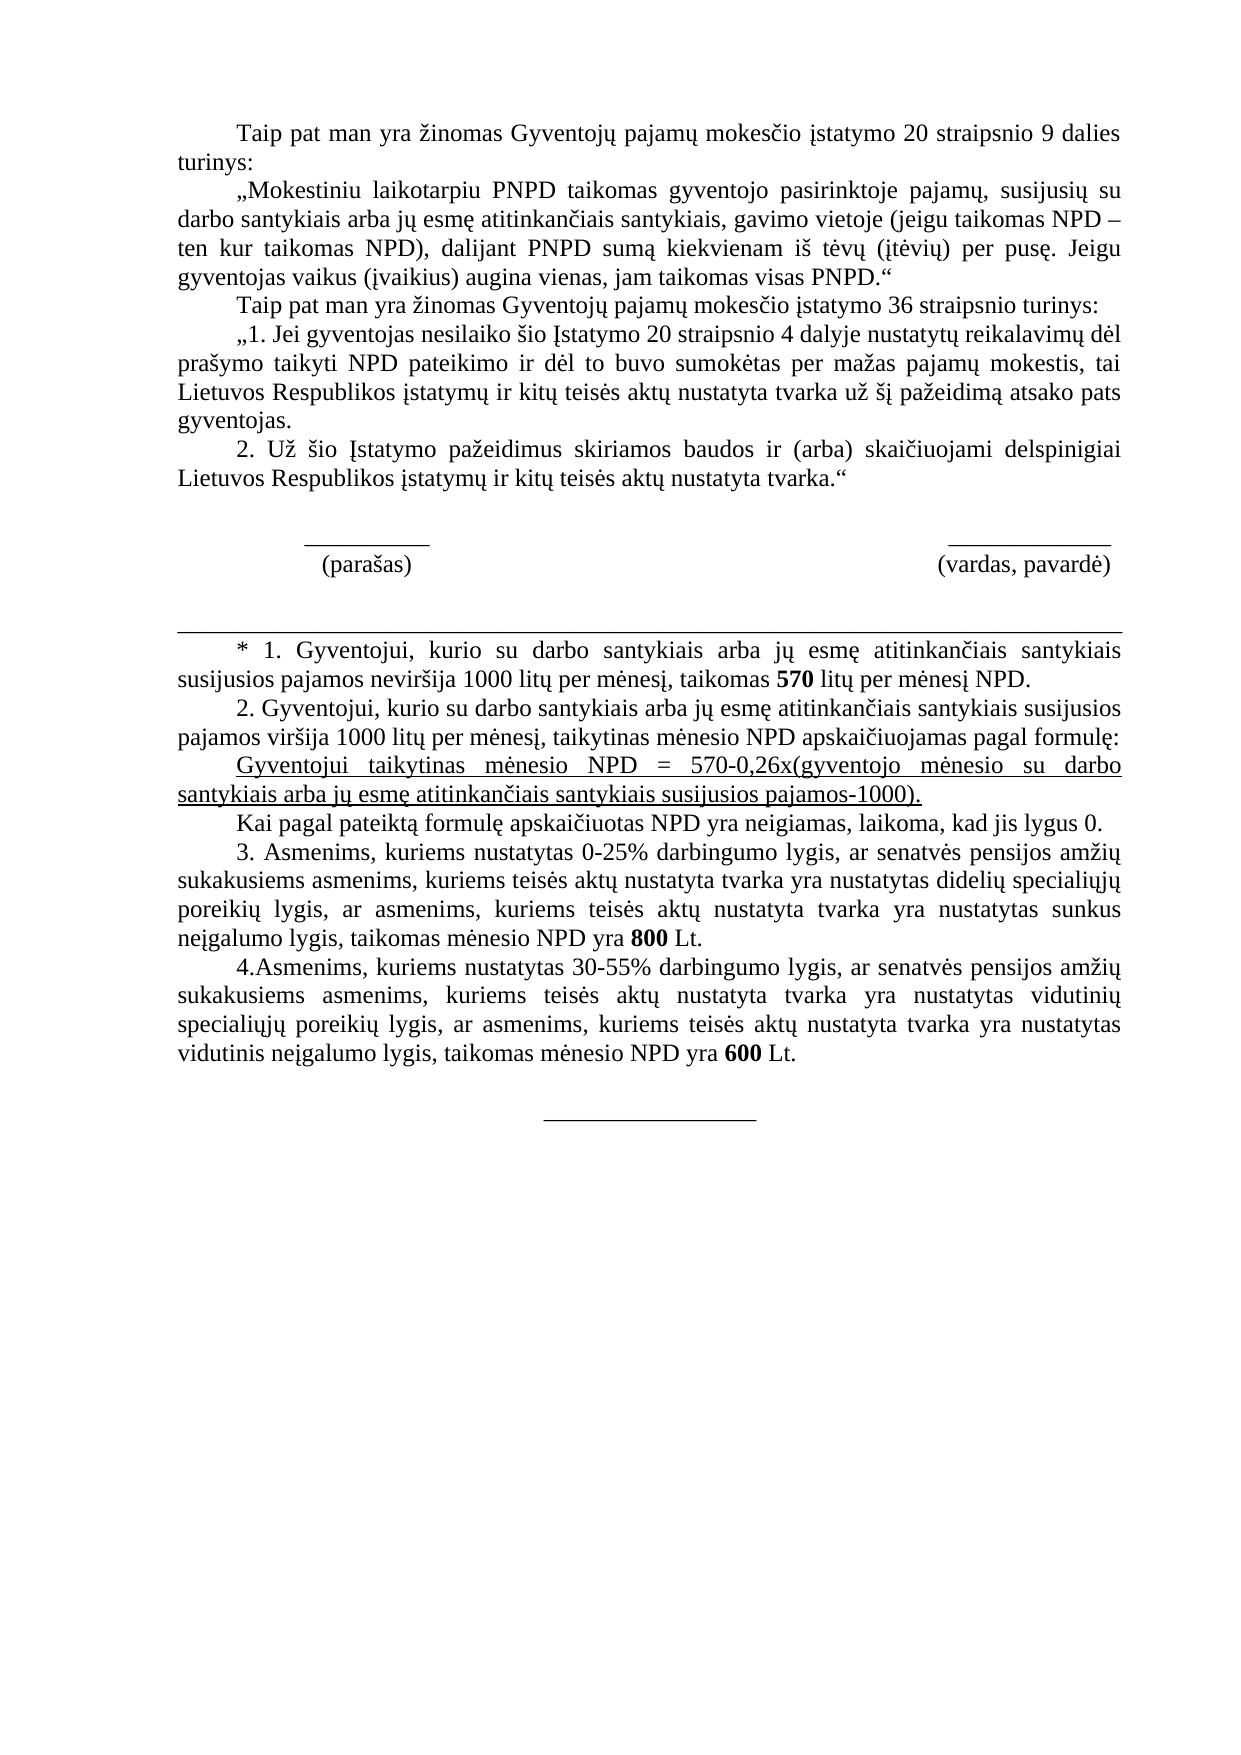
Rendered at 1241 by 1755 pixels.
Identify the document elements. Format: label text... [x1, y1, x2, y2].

text 3. Asmenims, kuriems nustatytas 0-25% darbingumo lygis, ar senatvės pensijos amžių sukakusiems asmenims, kuriems teisės aktų nustatyta tvarka yra nustatytas didelių specialiųjų poreikių lygis, ar asmenims, kuriems teisės aktų nustatyta tvarka yra nustatytas sunkus neįgalumo lygis, taikomas mėnesio NPD yra 800 Lt. [177, 837, 1122, 952]
text _________________ [177, 1096, 1122, 1124]
table_header __________ (parašas) [177, 521, 556, 578]
text 2. Gyventojui, kurio su darbo santykiais arba jų esmę atitinkančiais santykiais susijusios pajamos viršija 1000 litų per mėnesį, taikytinas mėnesio NPD apskaičiuojamas pagal formulę: [177, 693, 1122, 751]
text 2. Už šio Įstatymo pažeidimus skiriamos baudos ir (arba) skaičiuojami delspinigiai Lietuvos Respublikos įstatymų ir kitų teisės aktų nustatyta tvarka.“ [177, 434, 1122, 492]
text * 1. Gyventojui, kurio su darbo santykiais arba jų esmę atitinkančiais santykiais susijusios pajamos neviršija 1000 litų per mėnesį, taikomas 570 litų per mėnesį NPD. [177, 636, 1122, 693]
text _ [177, 607, 1122, 632]
text 4.Asmenims, kuriems nustatytas 30-55% darbingumo lygis, ar senatvės pensijos amžių sukakusiems asmenims, kuriems teisės aktų nustatyta tvarka yra nustatytas vidutinių specialiųjų poreikių lygis, ar asmenims, kuriems teisės aktų nustatyta tvarka yra nustatytas vidutinis neįgalumo lygis, taikomas mėnesio NPD yra 600 Lt. [177, 952, 1122, 1067]
text „1. Jei gyventojas nesilaiko šio Įstatymo 20 straipsnio 4 dalyje nustatytų reikalavimų dėl prašymo taikyti NPD pateikimo ir dėl to buvo sumokėtas per mažas pajamų mokestis, tai Lietuvos Respublikos įstatymų ir kitų teisės aktų nustatyta tvarka už šį pažeidimą atsako pats gyventojas. [177, 319, 1122, 434]
text „Mokestiniu laikotarpiu PNPD taikomas gyventojo pasirinktoje pajamų, susijusių su darbo santykiais arba jų esmę atitinkančiais santykiais, gavimo vietoje (jeigu taikomas NPD – ten kur taikomas NPD), dalijant PNPD sumą kiekvienam iš tėvų (įtėvių) per pusę. Jeigu gyventojas vaikus (įvaikius) augina vienas, jam taikomas visas PNPD.“ [177, 176, 1122, 291]
text Taip pat man yra žinomas Gyventojų pajamų mokesčio įstatymo 36 straipsnio turinys: [177, 291, 1122, 319]
text Taip pat man yra žinomas Gyventojų pajamų mokesčio įstatymo 20 straipsnio 9 dalies turinys: [177, 118, 1122, 176]
text Gyventojui taikytinas mėnesio NPD = 570-0,26x(gyventojo mėnesio su darbo santykiais arba jų esmę atitinkančiais santykiais susijusios pajamos-1000). [177, 751, 1122, 808]
text Kai pagal pateiktą formulę apskaičiuotas NPD yra neigiamas, laikoma, kad jis lygus 0. [177, 808, 1122, 837]
table_header _____________ (vardas, pavardė) [556, 521, 1122, 578]
